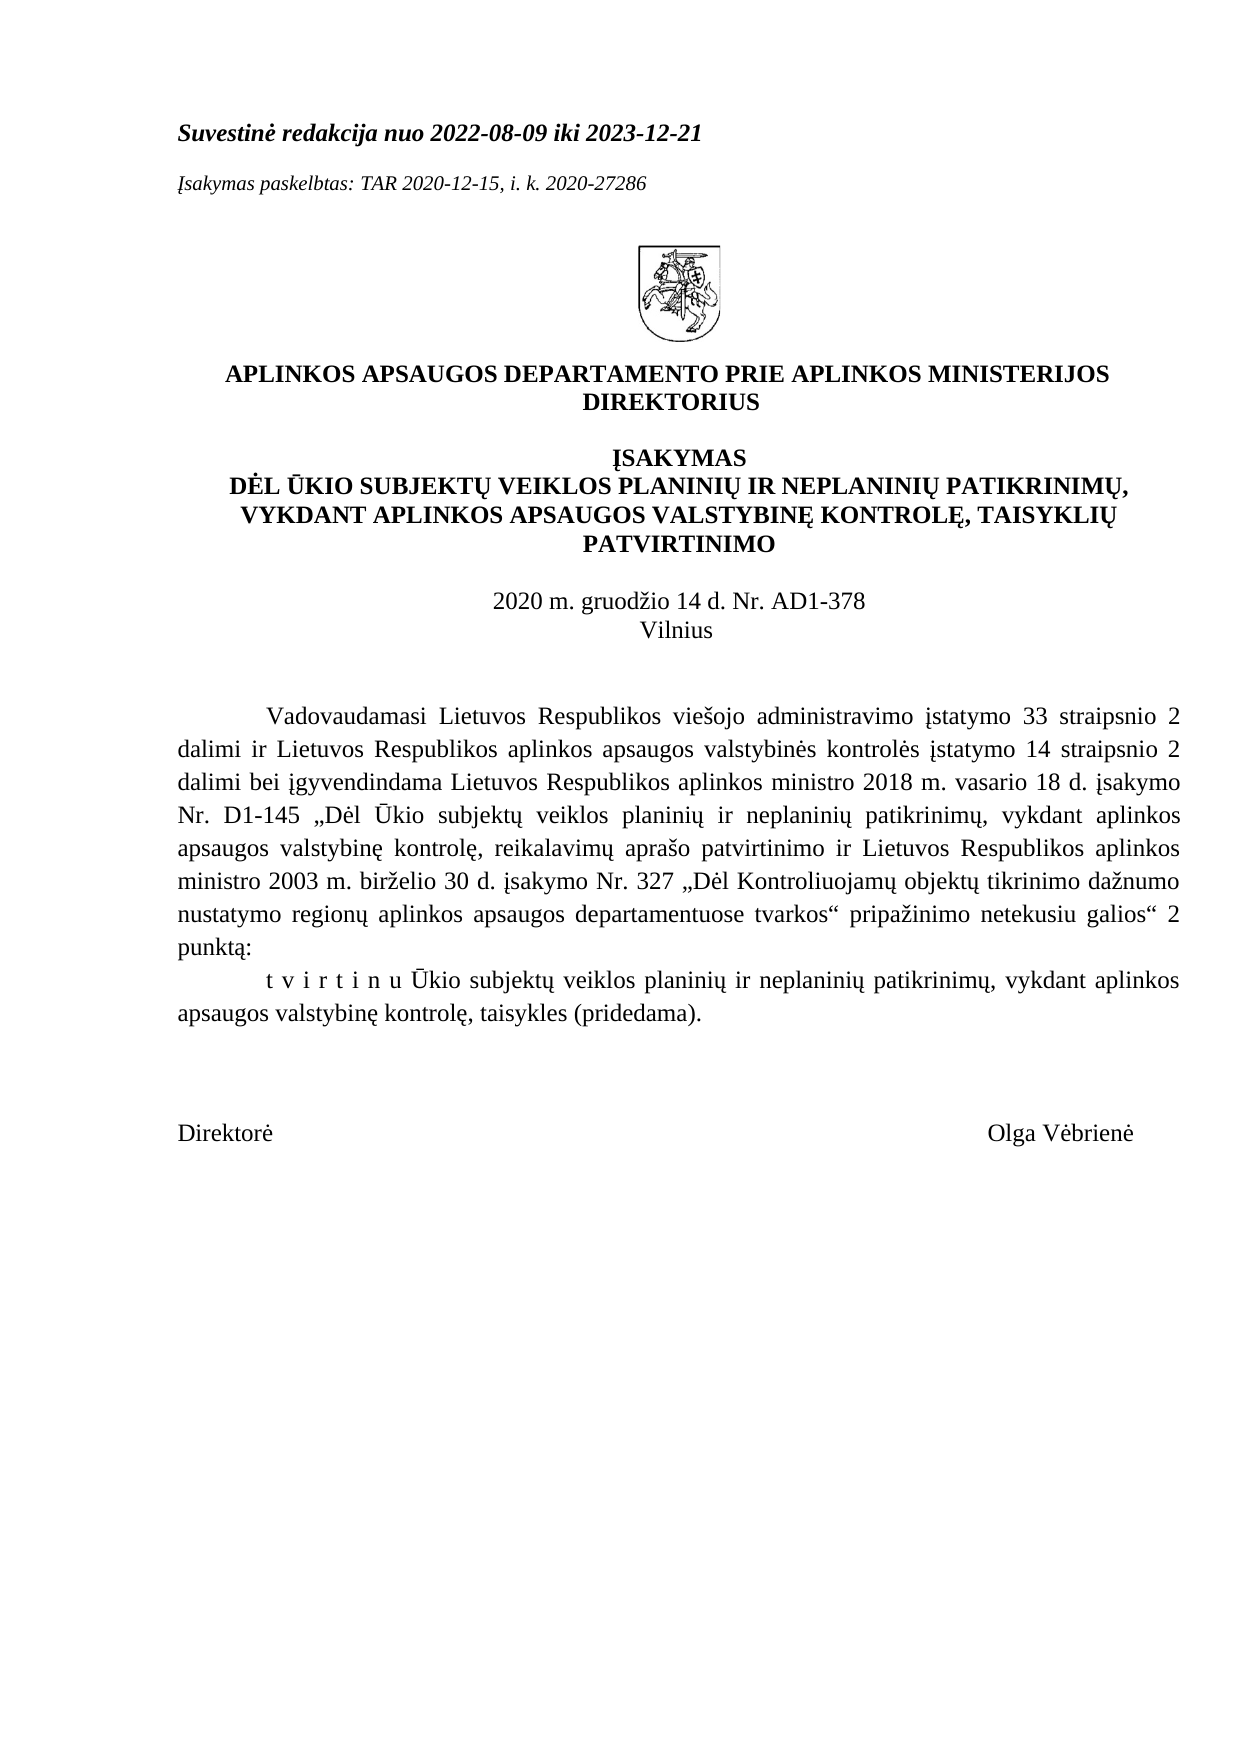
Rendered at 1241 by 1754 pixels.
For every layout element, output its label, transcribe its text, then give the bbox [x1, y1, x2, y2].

text Įsakymas paskelbtas: TAR 2020-12-15, i. k. 2020-27286 [177, 171, 1181, 195]
text Direktorė Olga Vėbrienė [177, 1118, 1181, 1147]
text Vilnius [177, 615, 1181, 644]
text APLINKOS APSAUGOS DEPARTAMENTO PRIE APLINKOS MINISTERIJOS [176, 359, 1165, 387]
text t v i r t i n u Ūkio subjektų veiklos planinių ir neplaninių patikrinimų, vykdant aplinkos apsaugos valstybinę kontrolę, taisykles (pridedama). [177, 966, 1181, 1027]
text 2020 m. gruodžio 14 d. Nr. AD1-378 [177, 586, 1181, 615]
text DIREKTORIUS [177, 387, 1165, 416]
text Suvestinė redakcija nuo 2022-08-09 iki 2023-12-21 [177, 118, 1181, 147]
text Vadovaudamasi Lietuvos Respublikos viešojo administravimo įstatymo 33 straipsnio 2 dalimi ir Lietuvos Respublikos aplinkos apsaugos valstybinės kontrolės įstatymo 14 straipsnio 2 dalimi bei įgyvendindama Lietuvos Respublikos aplinkos ministro 2018 m. vasario 18 d. įsakymo Nr. D1-145 „Dėl Ūkio subjektų veiklos planinių ir neplaninių patikrinimų, vykdant aplinkos apsaugos valstybinę kontrolę, reikalavimų aprašo patvirtinimo ir Lietuvos Respublikos aplinkos ministro 2003 m. birželio 30 d. įsakymo Nr. 327 „Dėl Kontroliuojamų objektų tikrinimo dažnumo nustatymo regionų aplinkos apsaugos departamentuose tvarkos“ pripažinimo netekusiu galios“ 2 punktą: [177, 701, 1181, 961]
text ĮSAKYMAS [177, 443, 1181, 471]
text DĖL ŪKIO SUBJEKTŲ VEIKLOS PLANINIŲ IR NEPLANINIŲ PATIKRINIMŲ, VYKDANT APLINKOS APSAUGOS VALSTYBINĘ KONTROLĘ, TAISYKLIŲ PATVIRTINIMO [177, 471, 1181, 558]
